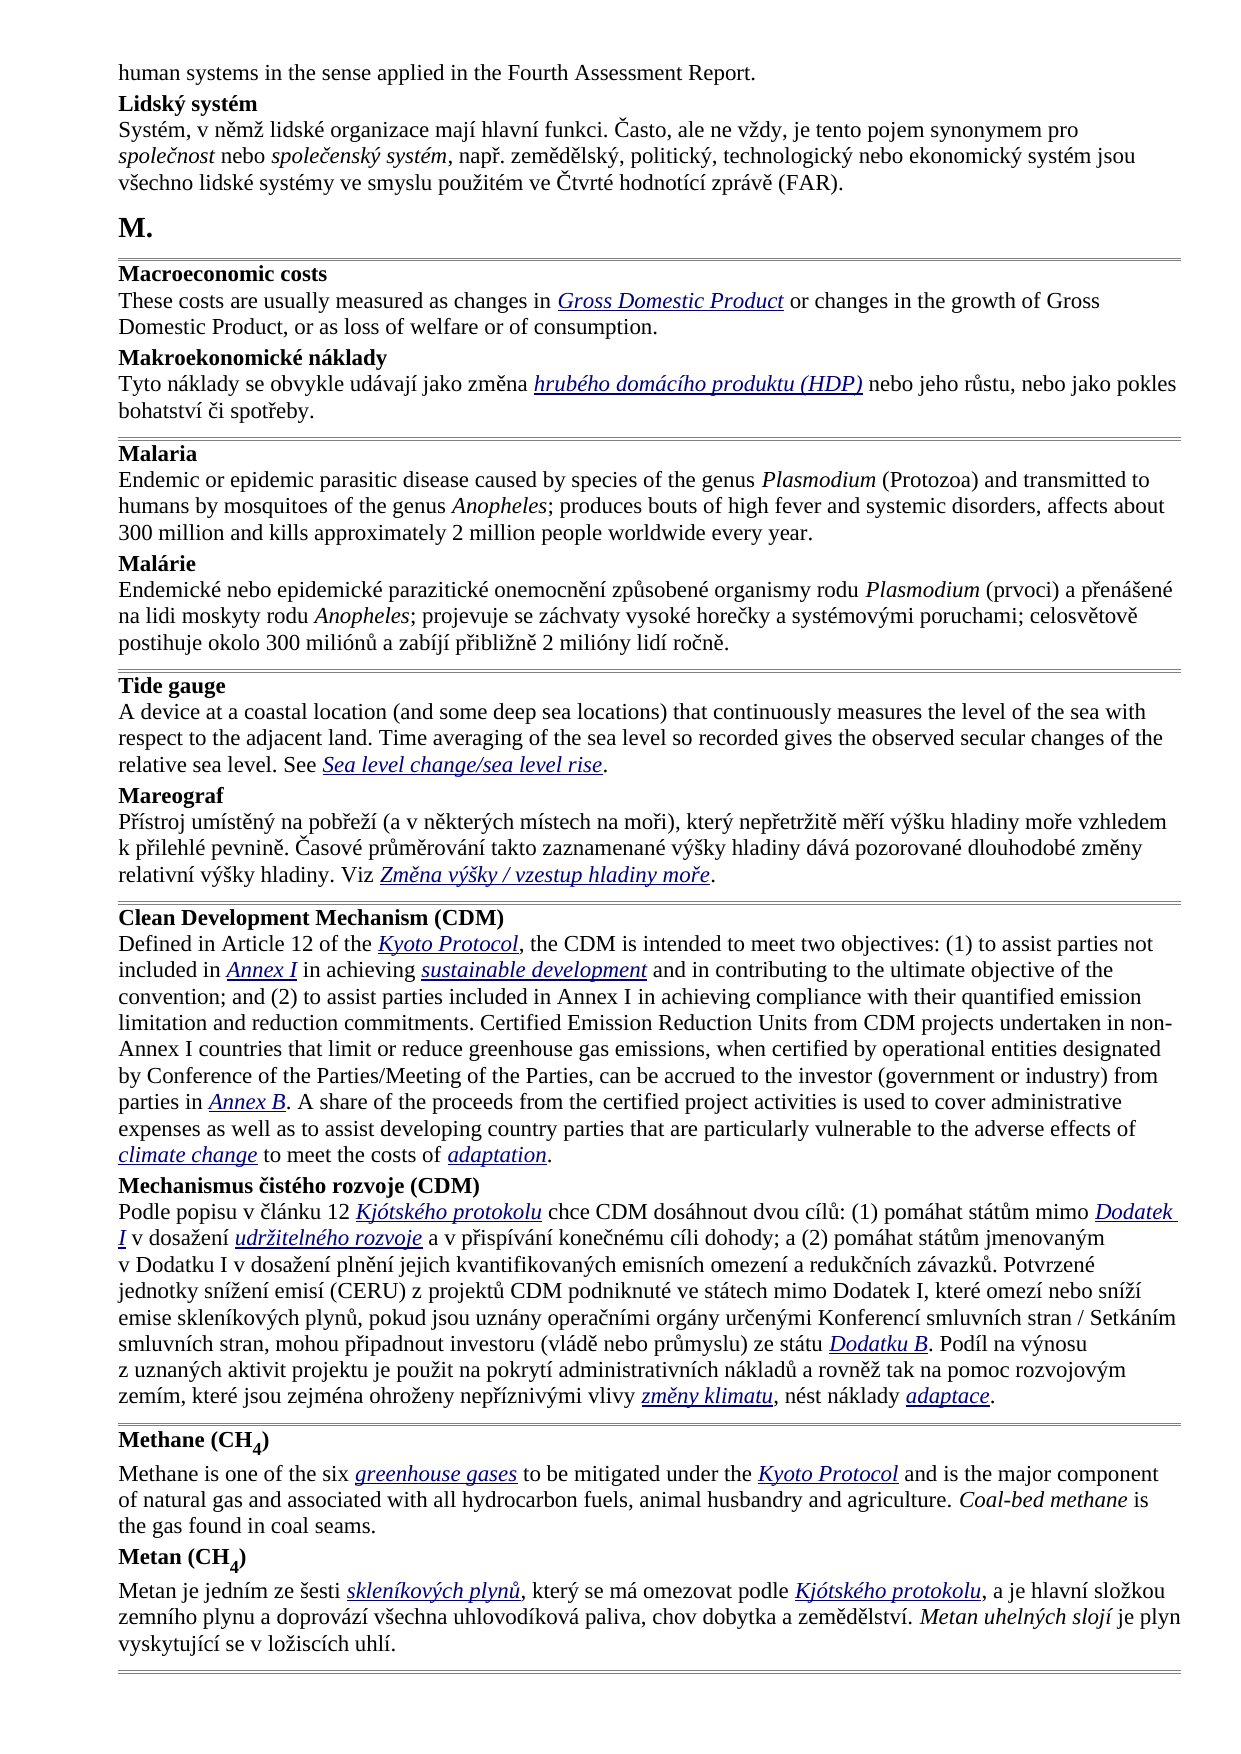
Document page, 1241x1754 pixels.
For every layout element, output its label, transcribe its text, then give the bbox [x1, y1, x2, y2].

subtitle Malaria [118, 441, 1181, 466]
text Podle popisu v článku 12 Kjótského protokolu chce CDM dosáhnout dvou cílů: (1) pomáhat státům mimo Dodatek I v dosažení udržitelného rozvoje a v přispívání konečnému cíli dohody; a (2) pomáhat státům jmenovaným v Dodatku I v dosažení plnění jejich kvantifikovaných emisních omezení a redukčních závazků. Potvrzené jednotky snížení emisí (CERU) z projektů CDM podniknuté ve státech mimo Dodatek I, které omezí nebo sníží emise skleníkových plynů, pokud jsou uznány operačními orgány určenými Konferencí smluvních stran / Setkáním smluvních stran, mohou připadnout investoru (vládě nebo průmyslu) ze státu Dodatku B. Podíl na výnosu z uznaných aktivit projektu je použit na pokrytí administrativních nákladů a rovněž tak na pomoc rozvojovým zemím, které jsou zejména ohroženy nepříznivými vlivy změny klimatu, nést náklady adaptace. [118, 1198, 1181, 1409]
subtitle Metan (CH4) [118, 1543, 1181, 1577]
subtitle Tide gauge [118, 673, 1181, 698]
text human systems in the sense applied in the Fourth Assessment Report. [118, 59, 1181, 85]
text Endemické nebo epidemické parazitické onemocnění způsobené organismy rodu Plasmodium (prvoci) a přenášené na lidi moskyty rodu Anopheles; projevuje se záchvaty vysoké horečky a systémovými poruchami; celosvětově postihuje okolo 300 miliónů a zabíjí přibližně 2 milióny lidí ročně. [118, 576, 1181, 655]
subtitle Malárie [118, 550, 1181, 576]
subtitle Mechanismus čistého rozvoje (CDM) [118, 1172, 1181, 1198]
subtitle Lidský systém [118, 90, 1181, 116]
text Tyto náklady se obvykle udávají jako změna hrubého domácího produktu (HDP) nebo jeho růstu, nebo jako pokles bohatství či spotřeby. [118, 370, 1181, 423]
subtitle Methane (CH4) [118, 1426, 1181, 1459]
text Systém, v němž lidské organizace mají hlavní funkci. Často, ale ne vždy, je tento pojem synonymem pro společnost nebo společenský systém, např. zemědělský, politický, technologický nebo ekonomický systém jsou všechno lidské systémy ve smyslu použitém ve Čtvrté hodnotící zprávě (FAR). [118, 116, 1181, 195]
text Metan je jedním ze šesti skleníkových plynů, který se má omezovat podle Kjótského protokolu, a je hlavní složkou zemního plynu a doprovází všechna uhlovodíková paliva, chov dobytka a zemědělství. Metan uhelných slojí je plyn vyskytující se v ložiscích uhlí. [118, 1577, 1181, 1656]
text A device at a coastal location (and some deep sea locations) that continuously measures the level of the sea with respect to the adjacent land. Time averaging of the sea level so recorded gives the observed secular changes of the relative sea level. See Sea level change/sea level rise. [118, 698, 1181, 777]
subtitle Macroeconomic costs [118, 261, 1181, 287]
subtitle M. [118, 210, 1181, 244]
text These costs are usually measured as changes in Gross Domestic Product or changes in the growth of Gross Domestic Product, or as loss of welfare or of consumption. [118, 287, 1181, 339]
subtitle Makroekonomické náklady [118, 344, 1181, 370]
text Methane is one of the six greenhouse gases to be mitigated under the Kyoto Protocol and is the major component of natural gas and associated with all hydrocarbon fuels, animal husbandry and agriculture. Coal-bed methane is the gas found in coal seams. [118, 1459, 1181, 1539]
text Přístroj umístěný na pobřeží (a v některých místech na moři), který nepřetržitě měří výšku hladiny moře vzhledem k přilehlé pevnině. Časové průměrování takto zaznamenané výšky hladiny dává pozorované dlouhodobé změny relativní výšky hladiny. Viz Změna výšky / vzestup hladiny moře. [118, 808, 1181, 887]
subtitle Clean Development Mechanism (CDM) [118, 905, 1181, 930]
subtitle Mareograf [118, 782, 1181, 808]
text Defined in Article 12 of the Kyoto Protocol, the CDM is intended to meet two objectives: (1) to assist parties not included in Annex I in achieving sustainable development and in contributing to the ultimate objective of the convention; and (2) to assist parties included in Annex I in achieving compliance with their quantified emission limitation and reduction commitments. Certified Emission Reduction Units from CDM projects undertaken in non-Annex I countries that limit or reduce greenhouse gas emissions, when certified by operational entities designated by Conference of the Parties/Meeting of the Parties, can be accrued to the investor (government or industry) from parties in Annex B. A share of the proceeds from the certified project activities is used to cover administrative expenses as well as to assist developing country parties that are particularly vulnerable to the adverse effects of climate change to meet the costs of adaptation. [118, 930, 1181, 1167]
text Endemic or epidemic parasitic disease caused by species of the genus Plasmodium (Protozoa) and transmitted to humans by mosquitoes of the genus Anopheles; produces bouts of high fever and systemic disorders, affects about 300 million and kills approximately 2 million people worldwide every year. [118, 466, 1181, 545]
